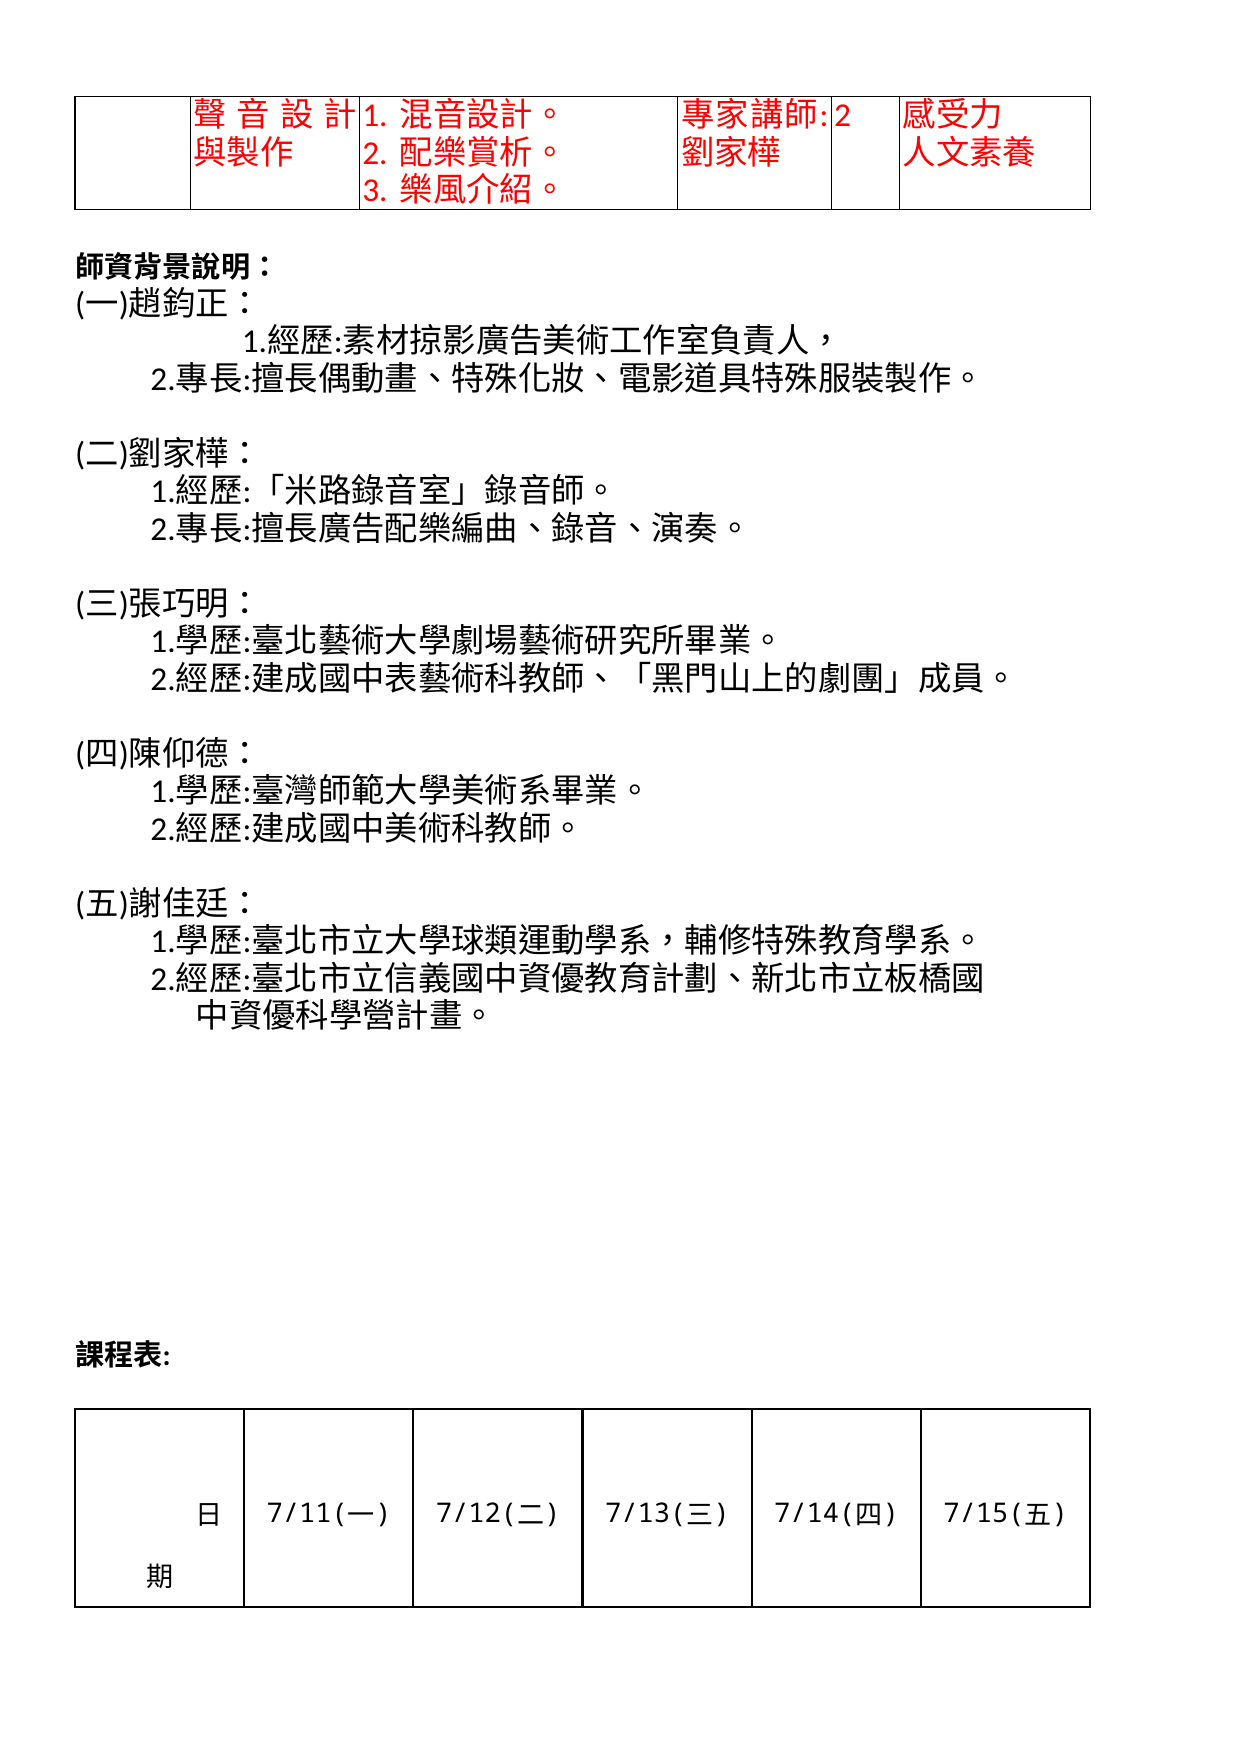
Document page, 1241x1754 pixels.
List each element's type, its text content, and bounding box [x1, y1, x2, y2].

table_cell 混音設計。 配樂賞析。 樂風介紹。 [360, 97, 677, 209]
table_header 7/12(二) [414, 1410, 581, 1606]
table_header 7/11(一) [245, 1410, 412, 1606]
text 1.經歷:「米路錄音室」錄音師。 [75, 473, 1165, 510]
table_header 7/15(五) [922, 1410, 1089, 1606]
text 師資背景說明： [75, 248, 1165, 285]
table_cell [76, 97, 190, 209]
text 1.學歷:臺灣師範大學美術系畢業。 [75, 773, 1165, 810]
text (五)謝佳廷： [75, 885, 1165, 923]
text (四)陳仰德： [75, 735, 1165, 773]
text 2.專長:擅長廣告配樂編曲、錄音、演奏。 [75, 510, 1165, 548]
text 1.經歷:素材掠影廣告美術工作室負責人， [75, 323, 1165, 360]
table_cell 聲音設計與製作 [191, 97, 359, 209]
text 2.經歷:建成國中表藝術科教師、「黑門山上的劇團」成員。 [75, 660, 1165, 698]
text 課程表: [75, 1335, 1165, 1373]
text (一)趙鈞正： [75, 285, 1165, 323]
text 中資優科學營計畫。 [75, 998, 1165, 1035]
text 1.學歷:臺北藝術大學劇場藝術研究所畢業。 [75, 623, 1165, 660]
text 1.學歷:臺北市立大學球類運動學系，輔修特殊教育學系。 [75, 923, 1165, 960]
text 2.經歷:臺北市立信義國中資優教育計劃、新北市立板橋國 [75, 960, 1165, 998]
text 2.專長:擅長偶動畫、特殊化妝、電影道具特殊服裝製作。 [75, 360, 1165, 398]
text 2.經歷:建成國中美術科教師。 [75, 810, 1165, 848]
table_cell 2 [832, 97, 899, 209]
table_cell 專家講師:劉家樺 [678, 97, 831, 209]
text (三)張巧明： [75, 585, 1165, 623]
text (二)劉家樺： [75, 435, 1165, 473]
table_cell 感受力 人文素養 [900, 97, 1090, 209]
table_header 日期 [76, 1410, 243, 1606]
table_header 7/13(三) [584, 1410, 751, 1606]
table_header 7/14(四) [753, 1410, 920, 1606]
